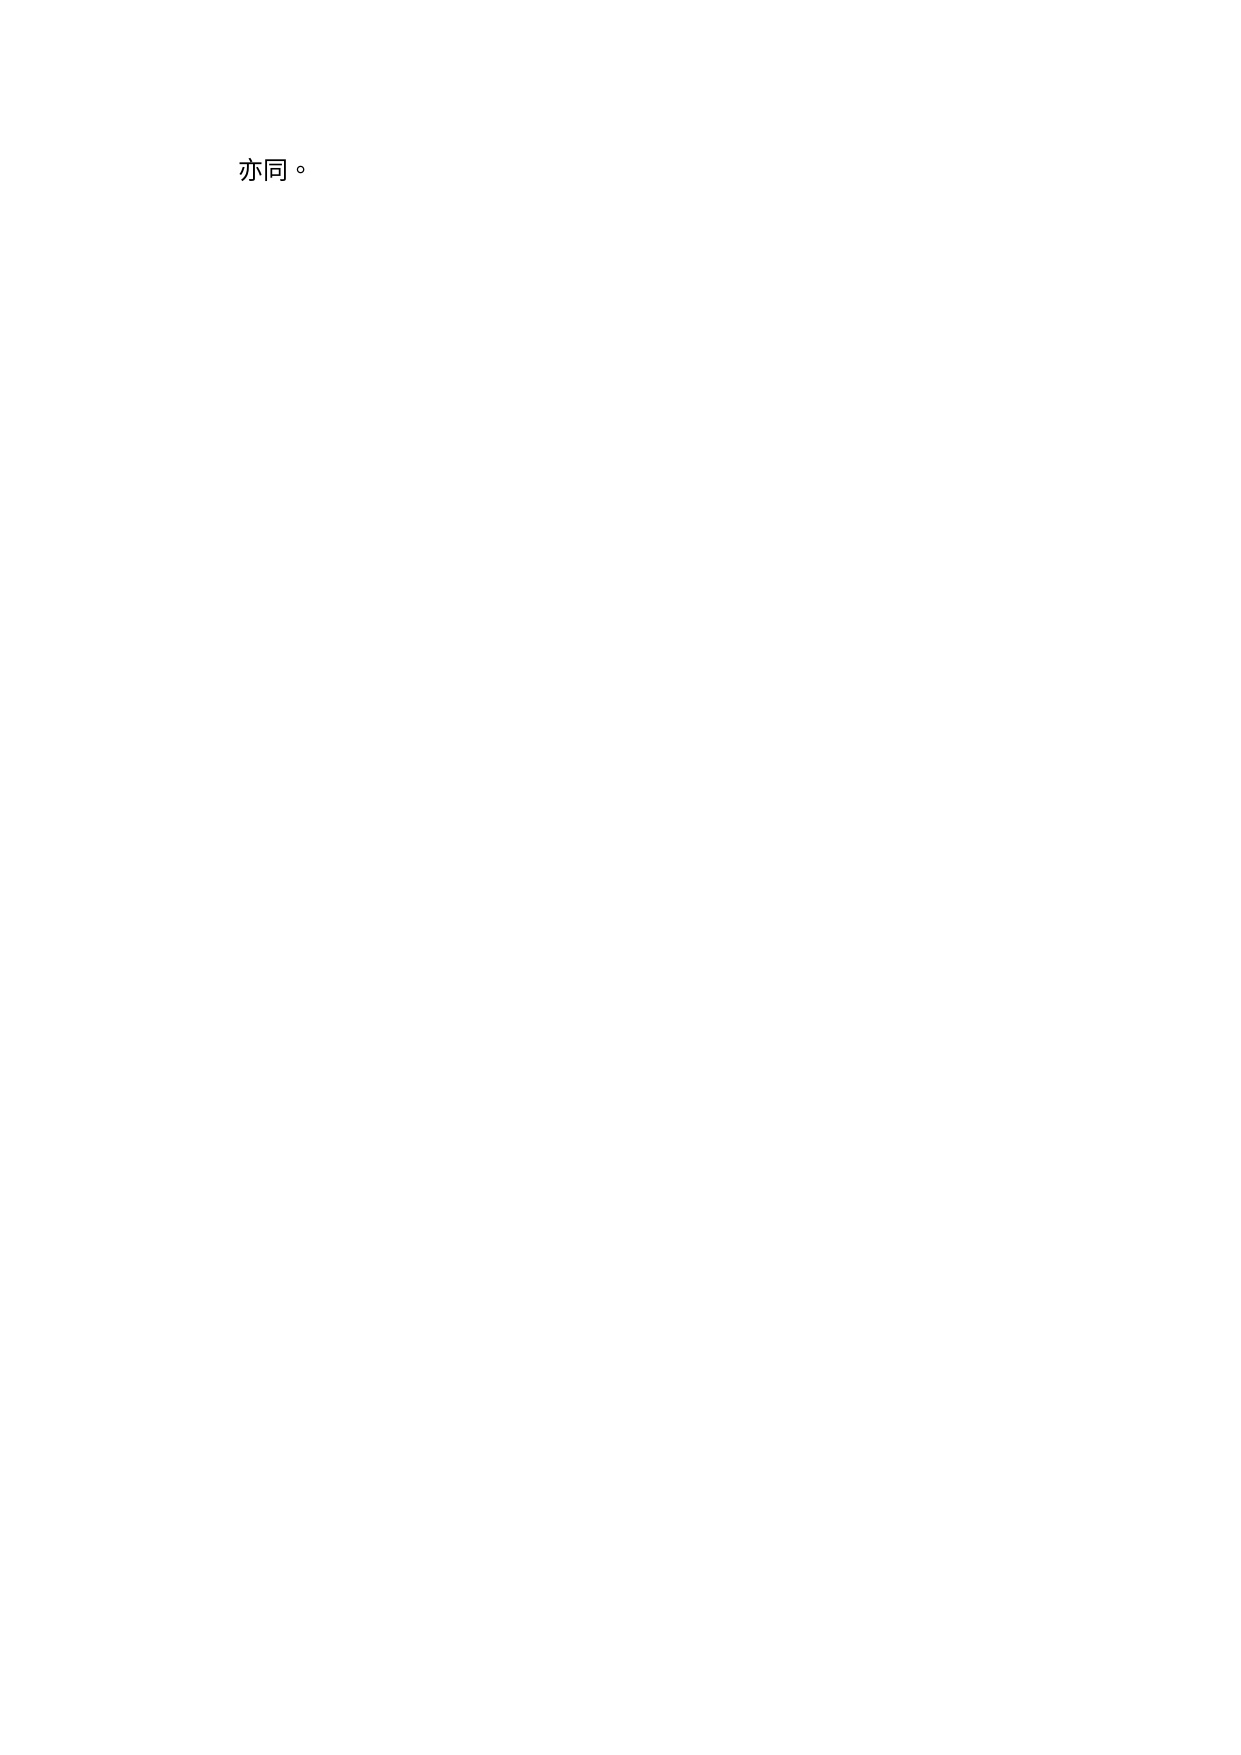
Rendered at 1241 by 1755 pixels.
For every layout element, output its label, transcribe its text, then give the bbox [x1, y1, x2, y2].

text 亦同。 [118, 127, 1122, 189]
